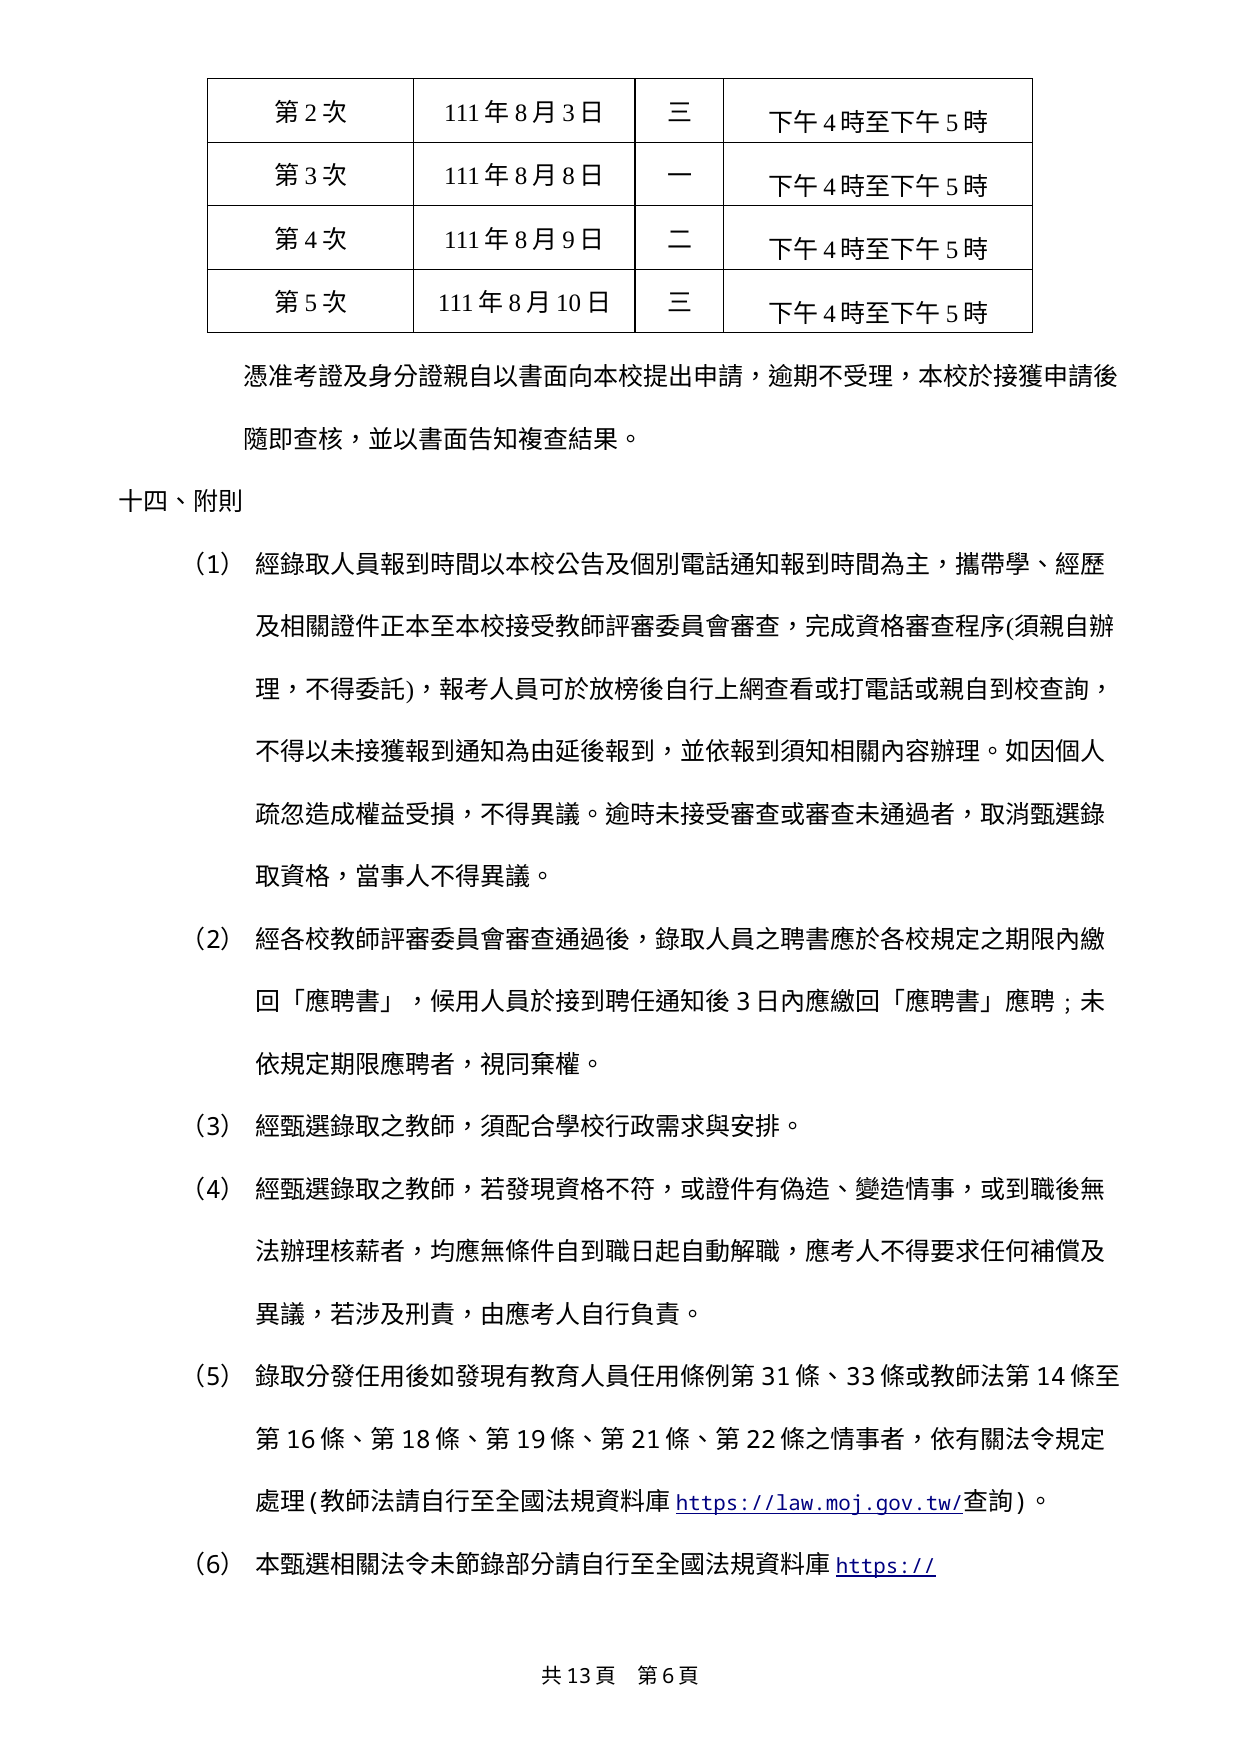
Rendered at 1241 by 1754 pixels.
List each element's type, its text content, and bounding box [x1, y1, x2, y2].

list 經甄選錄取之教師，若發現資格不符，或證件有偽造、變造情事，或到職後無法辦理核薪者，均應無條件自到職日起自動解職，應考人不得要求任何補償及異議，若涉及刑責，由應考人自行負責。 [181, 1146, 1122, 1333]
text 十四、附則 [118, 458, 1122, 521]
list 錄取分發任用後如發現有教育人員任用條例第31條、33條或教師法第14條至第16條、第18條、第19條、第21條、第22條之情事者，依有關法令規定處理(教師法請自行至全國法規資料庫https://law.moj.gov.tw/查詢)。 [181, 1333, 1122, 1521]
table_cell 111年8月8日 [414, 143, 634, 205]
table_cell 第5次 [208, 270, 413, 332]
table_cell 111年8月3日 [414, 79, 634, 142]
table_cell 三 [636, 79, 723, 142]
list 經甄選錄取之教師，須配合學校行政需求與安排。 [181, 1083, 1122, 1146]
list 本甄選相關法令未節錄部分請自行至全國法規資料庫https:// [181, 1521, 1122, 1583]
table_cell 一 [636, 143, 723, 205]
table_cell 下午4時至下午5時 [724, 270, 1032, 332]
table_cell 111年8月10日 [414, 270, 634, 332]
text 憑准考證及身分證親自以書面向本校提出申請，逾期不受理，本校於接獲申請後隨即查核，並以書面告知複查結果。 [243, 333, 1122, 458]
table_cell 二 [636, 206, 723, 269]
table_cell 第2次 [208, 79, 413, 142]
table_cell 下午4時至下午5時 [724, 143, 1032, 205]
table_cell 下午4時至下午5時 [724, 206, 1032, 269]
table_cell 下午4時至下午5時 [724, 79, 1032, 142]
table_cell 111年8月9日 [414, 206, 634, 269]
table_cell 第3次 [208, 143, 413, 205]
table_cell 第4次 [208, 206, 413, 269]
table_cell 三 [636, 270, 723, 332]
list 經錄取人員報到時間以本校公告及個別電話通知報到時間為主，攜帶學、經歷及相關證件正本至本校接受教師評審委員會審查，完成資格審查程序(須親自辦理，不得委託)，報考人員可於放榜後自行上網查看或打電話或親自到校查詢，不得以未接獲報到通知為由延後報到，並依報到須知相關內容辦理。如因個人疏忽造成權益受損，不得異議。逾時未接受審查或審查未通過者，取消甄選錄取資格，當事人不得異議。 [181, 521, 1122, 896]
list 經各校教師評審委員會審查通過後，錄取人員之聘書應於各校規定之期限內繳回「應聘書」，候用人員於接到聘任通知後3日內應繳回「應聘書」應聘﹔未依規定期限應聘者，視同棄權。 [181, 896, 1122, 1083]
